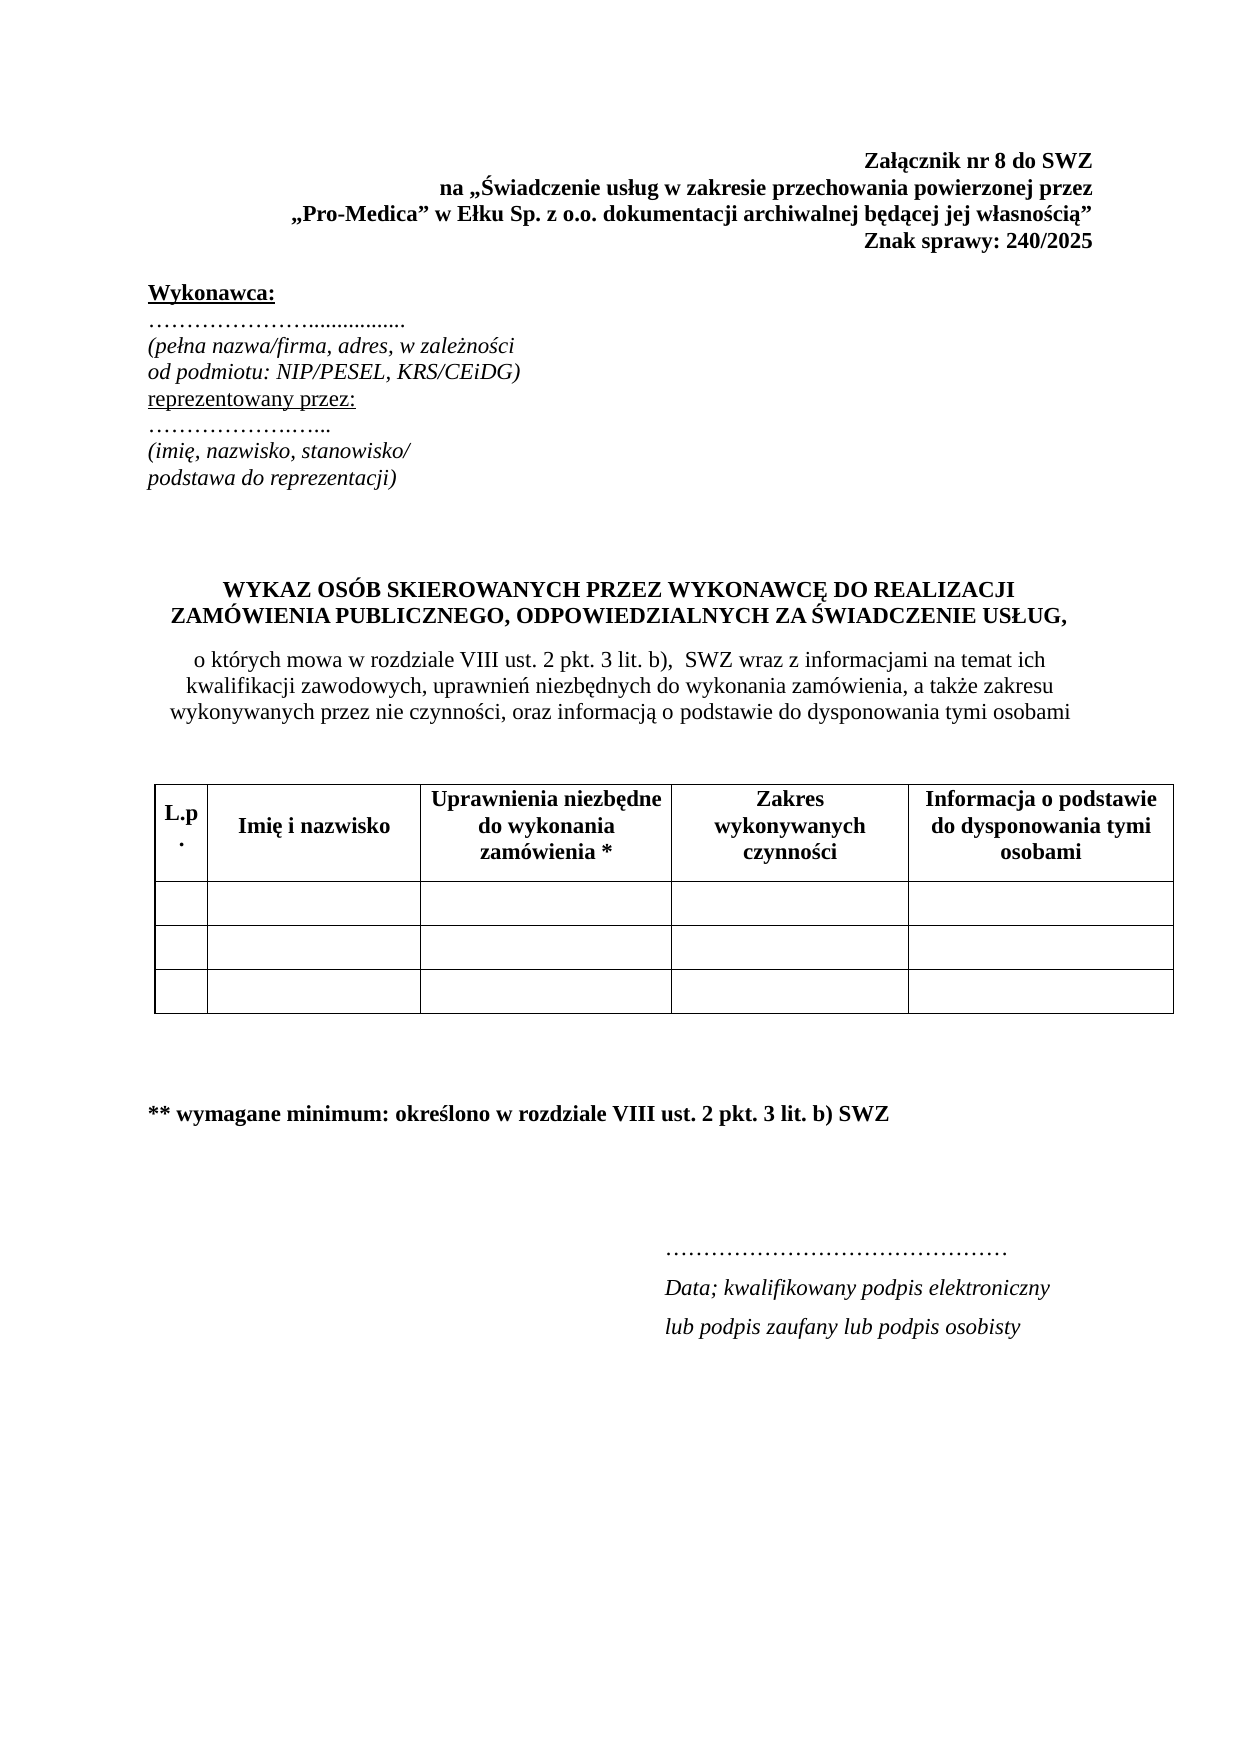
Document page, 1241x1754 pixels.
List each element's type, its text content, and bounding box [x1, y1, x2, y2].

table_cell [421, 882, 671, 925]
text od podmiotu: NIP/PESEL, KRS/CEiDG) [148, 358, 1093, 385]
text reprezentowany przez: [148, 385, 1093, 411]
table_cell [208, 970, 420, 1013]
table_header Uprawnienia niezbędne do wykonania zamówienia * [421, 785, 671, 881]
table_header L.p. [156, 785, 207, 881]
text o których mowa w rozdziale VIII ust. 2 pkt. 3 lit. b), SWZ wraz z informacjami na temat ich kwalifikacji zawodowych, uprawnień niezbędnych do wykonania zamówienia, a także zakresu wykonywanych przez nie czynności, oraz informacją o podstawie do dysponowania tymi osobami [148, 646, 1093, 725]
table_cell [672, 926, 908, 969]
text Data; kwalifikowany podpis elektroniczny [664, 1273, 1093, 1300]
text …………………................. [148, 306, 1093, 332]
table_cell [672, 882, 908, 925]
text ** wymagane minimum: określono w rozdziale VIII ust. 2 pkt. 3 lit. b) SWZ [148, 1100, 1093, 1127]
text na „Świadczenie usług w zakresie przechowania powierzonej przez [148, 174, 1093, 200]
text lub podpis zaufany lub podpis osobisty [664, 1313, 1093, 1339]
table_cell [208, 926, 420, 969]
table_header Imię i nazwisko [208, 785, 420, 881]
table_cell [156, 970, 207, 1013]
text podstawa do reprezentacji) [148, 464, 1093, 490]
text ……………………………………… [664, 1234, 1093, 1260]
text (imię, nazwisko, stanowisko/ [148, 437, 1093, 464]
text „Pro-Medica” w Ełku Sp. z o.o. dokumentacji archiwalnej będącej jej własnością” [148, 200, 1093, 227]
table_cell [672, 970, 908, 1013]
text Załącznik nr 8 do SWZ [148, 148, 1093, 174]
table_header Informacja o podstawie do dysponowania tymi osobami [909, 785, 1173, 881]
table_cell [421, 926, 671, 969]
text ……………….…... [148, 411, 1093, 437]
text (pełna nazwa/firma, adres, w zależności [148, 332, 1093, 358]
table_cell [208, 882, 420, 925]
table_header Zakres wykonywanych czynności [672, 785, 908, 881]
table_cell [156, 882, 207, 925]
text WYKAZ OSÓB SKIEROWANYCH PRZEZ WYKONAWCĘ DO REALIZACJI ZAMÓWIENIA PUBLICZNEGO, ODPOWIEDZIALNYCH ZA ŚWIADCZENIE USŁUG, [148, 576, 1090, 629]
table_cell [156, 926, 207, 969]
text Wykonawca: [148, 279, 1093, 306]
table_cell [909, 926, 1173, 969]
text Znak sprawy: 240/2025 [148, 227, 1093, 253]
table_cell [909, 882, 1173, 925]
table_cell [421, 970, 671, 1013]
table_cell [909, 970, 1173, 1013]
